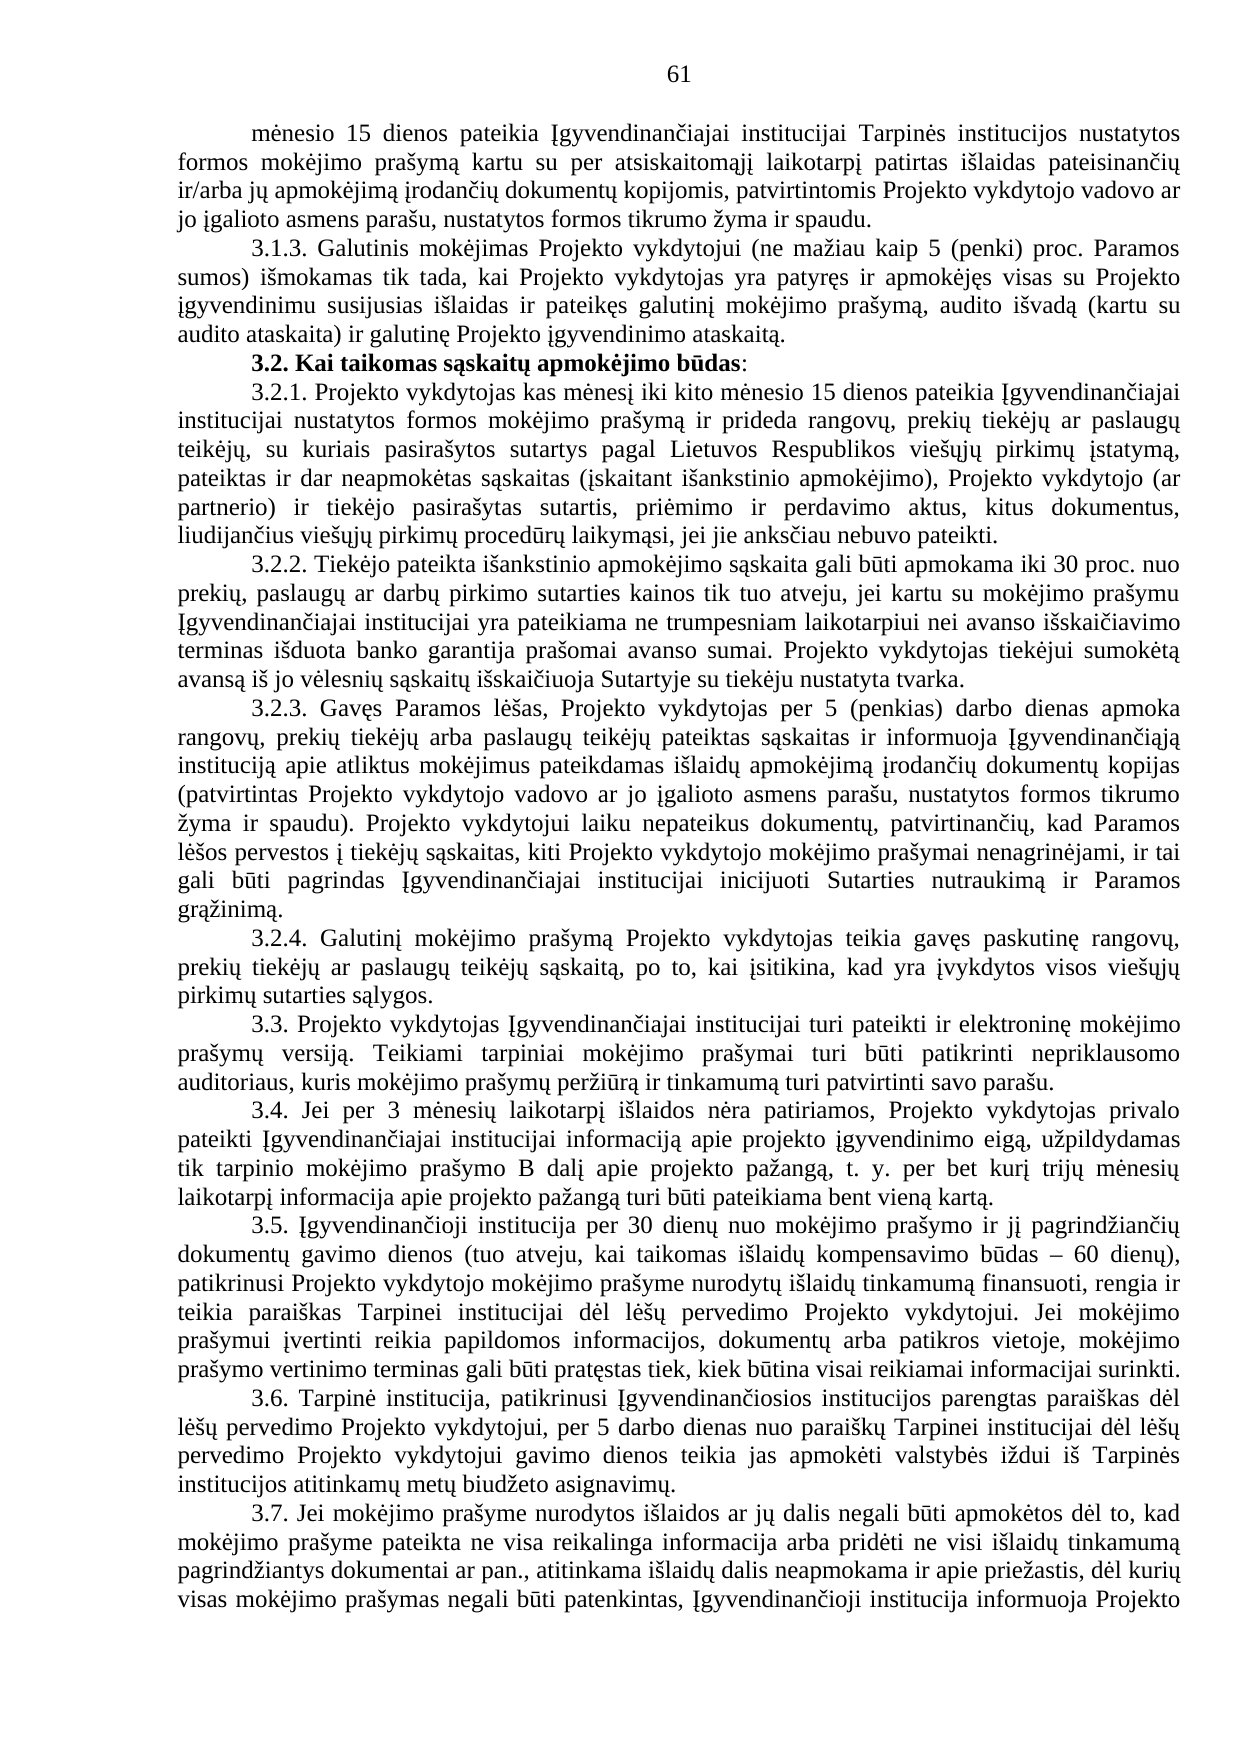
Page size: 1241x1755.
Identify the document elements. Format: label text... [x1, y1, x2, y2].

text mėnesio 15 dienos pateikia Įgyvendinančiajai institucijai Tarpinės institucijos nustatytos formos mokėjimo prašymą kartu su per atsiskaitomąjį laikotarpį patirtas išlaidas pateisinančių ir/arba jų apmokėjimą įrodančių dokumentų kopijomis, patvirtintomis Projekto vykdytojo vadovo ar jo įgalioto asmens parašu, nustatytos formos tikrumo žyma ir spaudu. [177, 118, 1181, 233]
text 3.2.3. Gavęs Paramos lėšas, Projekto vykdytojas per 5 (penkias) darbo dienas apmoka rangovų, prekių tiekėjų arba paslaugų teikėjų pateiktas sąskaitas ir informuoja Įgyvendinančiąją instituciją apie atliktus mokėjimus pateikdamas išlaidų apmokėjimą įrodančių dokumentų kopijas (patvirtintas Projekto vykdytojo vadovo ar jo įgalioto asmens parašu, nustatytos formos tikrumo žyma ir spaudu). Projekto vykdytojui laiku nepateikus dokumentų, patvirtinančių, kad Paramos lėšos pervestos į tiekėjų sąskaitas, kiti Projekto vykdytojo mokėjimo prašymai nenagrinėjami, ir tai gali būti pagrindas Įgyvendinančiajai institucijai inicijuoti Sutarties nutraukimą ir Paramos grąžinimą. [177, 693, 1181, 923]
text 3.6. Tarpinė institucija, patikrinusi Įgyvendinančiosios institucijos parengtas paraiškas dėl lėšų pervedimo Projekto vykdytojui, per 5 darbo dienas nuo paraiškų Tarpinei institucijai dėl lėšų pervedimo Projekto vykdytojui gavimo dienos teikia jas apmokėti valstybės iždui iš Tarpinės institucijos atitinkamų metų biudžeto asignavimų. [177, 1383, 1181, 1498]
text 3.7. Jei mokėjimo prašyme nurodytos išlaidos ar jų dalis negali būti apmokėtos dėl to, kad mokėjimo prašyme pateikta ne visa reikalinga informacija arba pridėti ne visi išlaidų tinkamumą pagrindžiantys dokumentai ar pan., atitinkama išlaidų dalis neapmokama ir apie priežastis, dėl kurių visas mokėjimo prašymas negali būti patenkintas, Įgyvendinančioji institucija informuoja Projekto [177, 1498, 1181, 1613]
text 3.2.4. Galutinį mokėjimo prašymą Projekto vykdytojas teikia gavęs paskutinę rangovų, prekių tiekėjų ar paslaugų teikėjų sąskaitą, po to, kai įsitikina, kad yra įvykdytos visos viešųjų pirkimų sutarties sąlygos. [177, 923, 1181, 1009]
text 3.1.3. Galutinis mokėjimas Projekto vykdytojui (ne mažiau kaip 5 (penki) proc. Paramos sumos) išmokamas tik tada, kai Projekto vykdytojas yra patyręs ir apmokėjęs visas su Projekto įgyvendinimu susijusias išlaidas ir pateikęs galutinį mokėjimo prašymą, audito išvadą (kartu su audito ataskaita) ir galutinę Projekto įgyvendinimo ataskaitą. [177, 233, 1181, 348]
text 3.4. Jei per 3 mėnesių laikotarpį išlaidos nėra patiriamos, Projekto vykdytojas privalo pateikti Įgyvendinančiajai institucijai informaciją apie projekto įgyvendinimo eigą, užpildydamas tik tarpinio mokėjimo prašymo B dalį apie projekto pažangą, t. y. per bet kurį trijų mėnesių laikotarpį informacija apie projekto pažangą turi būti pateikiama bent vieną kartą. [177, 1096, 1181, 1211]
text 3.5. Įgyvendinančioji institucija per 30 dienų nuo mokėjimo prašymo ir jį pagrindžiančių dokumentų gavimo dienos (tuo atveju, kai taikomas išlaidų kompensavimo būdas – 60 dienų), patikrinusi Projekto vykdytojo mokėjimo prašyme nurodytų išlaidų tinkamumą finansuoti, rengia ir teikia paraiškas Tarpinei institucijai dėl lėšų pervedimo Projekto vykdytojui. Jei mokėjimo prašymui įvertinti reikia papildomos informacijos, dokumentų arba patikros vietoje, mokėjimo prašymo vertinimo terminas gali būti pratęstas tiek, kiek būtina visai reikiamai informacijai surinkti. [177, 1211, 1181, 1383]
text 3.2.2. Tiekėjo pateikta išankstinio apmokėjimo sąskaita gali būti apmokama iki 30 proc. nuo prekių, paslaugų ar darbų pirkimo sutarties kainos tik tuo atveju, jei kartu su mokėjimo prašymu Įgyvendinančiajai institucijai yra pateikiama ne trumpesniam laikotarpiui nei avanso išskaičiavimo terminas išduota banko garantija prašomai avanso sumai. Projekto vykdytojas tiekėjui sumokėtą avansą iš jo vėlesnių sąskaitų išskaičiuoja Sutartyje su tiekėju nustatyta tvarka. [177, 549, 1181, 693]
text 3.2. Kai taikomas sąskaitų apmokėjimo būdas: [177, 348, 1181, 377]
text 3.3. Projekto vykdytojas Įgyvendinančiajai institucijai turi pateikti ir elektroninę mokėjimo prašymų versiją. Teikiami tarpiniai mokėjimo prašymai turi būti patikrinti nepriklausomo auditoriaus, kuris mokėjimo prašymų peržiūrą ir tinkamumą turi patvirtinti savo parašu. [177, 1009, 1181, 1096]
text 3.2.1. Projekto vykdytojas kas mėnesį iki kito mėnesio 15 dienos pateikia Įgyvendinančiajai institucijai nustatytos formos mokėjimo prašymą ir prideda rangovų, prekių tiekėjų ar paslaugų teikėjų, su kuriais pasirašytos sutartys pagal Lietuvos Respublikos viešųjų pirkimų įstatymą, pateiktas ir dar neapmokėtas sąskaitas (įskaitant išankstinio apmokėjimo), Projekto vykdytojo (ar partnerio) ir tiekėjo pasirašytas sutartis, priėmimo ir perdavimo aktus, kitus dokumentus, liudijančius viešųjų pirkimų procedūrų laikymąsi, jei jie anksčiau nebuvo pateikti. [177, 377, 1181, 549]
